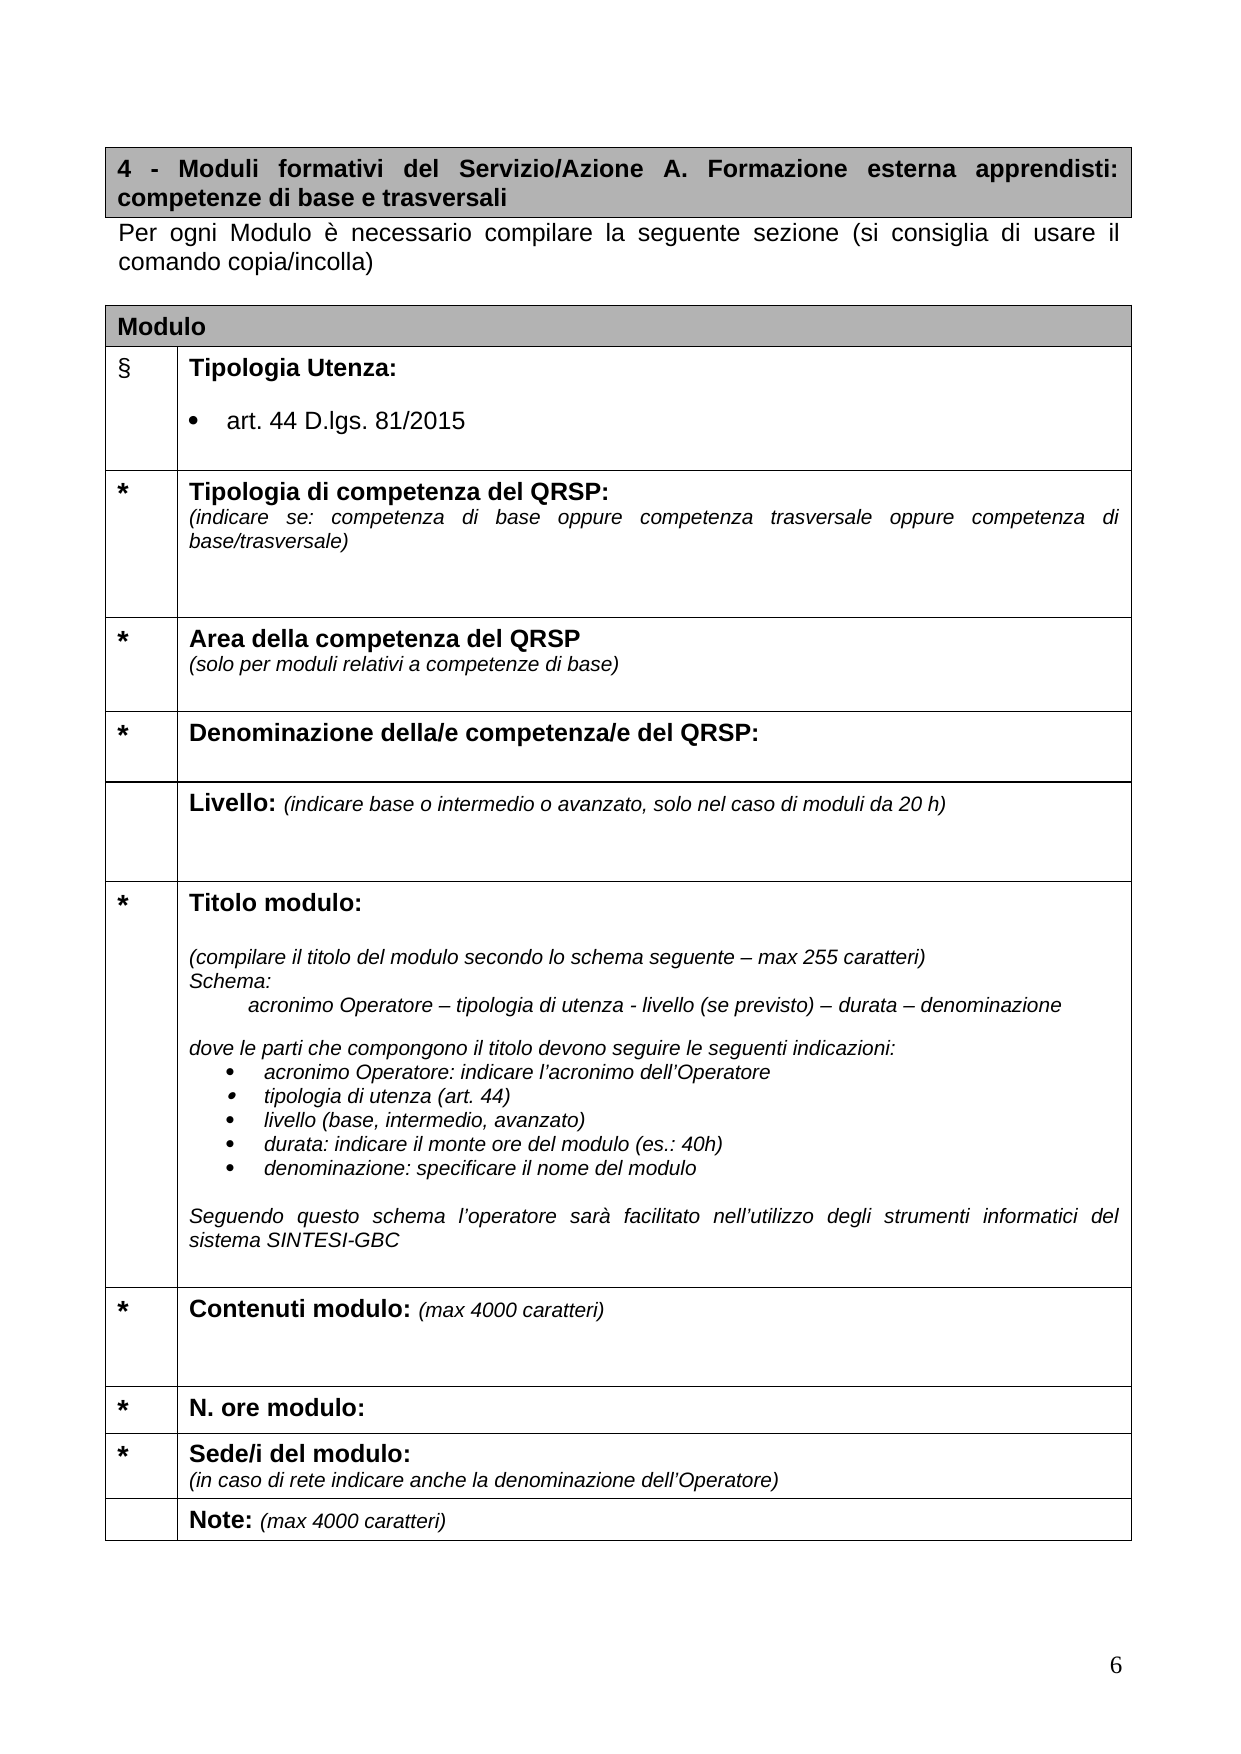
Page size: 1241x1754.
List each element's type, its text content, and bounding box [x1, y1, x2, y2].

table_header 4 - Moduli formativi del Servizio/Azione A. Formazione esterna apprendisti: competenze di base e trasversali [106, 148, 1131, 217]
table_cell Note: (max 4000 caratteri) [178, 1499, 1131, 1540]
table_cell Contenuti modulo: (max 4000 caratteri) [178, 1288, 1131, 1386]
table_cell N. ore modulo: [178, 1387, 1131, 1432]
table_cell * [106, 618, 177, 711]
table_cell § [106, 347, 177, 469]
table_cell [106, 783, 177, 881]
table_cell * [106, 1434, 177, 1498]
table_cell Livello: (indicare base o intermedio o avanzato, solo nel caso di moduli da 20 h) [178, 783, 1131, 881]
table_cell * [106, 882, 177, 1287]
text Per ogni Modulo è necessario compilare la seguente sezione (si consiglia di usare il comando copia/incolla) [118, 218, 1122, 276]
table_cell [106, 1499, 177, 1540]
table_cell * [106, 1387, 177, 1432]
table_cell Tipologia Utenza: art. 44 D.lgs. 81/2015 [178, 347, 1131, 469]
table_cell * [106, 471, 177, 617]
table_cell Sede/i del modulo: (in caso di rete indicare anche la denominazione dell’Operatore) [178, 1434, 1131, 1498]
table_cell Denominazione della/e competenza/e del QRSP: [178, 712, 1131, 781]
table_cell Tipologia di competenza del QRSP: (indicare se: competenza di base oppure competenza trasversale oppure competenza di base/trasversale) [178, 471, 1131, 617]
table_cell Titolo modulo: (compilare il titolo del modulo secondo lo schema seguente – max 255 caratteri) Schema: acronimo Operatore – tipologia di utenza - livello (se previsto) – durata – denominazione dove le parti che compongono il titolo devono seguire le seguenti indicazioni: acronimo Operatore: indicare l’acronimo dell’Operatore tipologia di utenza (art. 44) livello (base, intermedio, avanzato) durata: indicare il monte ore del modulo (es.: 40h) denominazione: specificare il nome del modulo Seguendo questo schema l’operatore sarà facilitato nell’utilizzo degli strumenti informatici del sistema SINTESI-GBC [178, 882, 1131, 1287]
table_cell * [106, 1288, 177, 1386]
table_cell Area della competenza del QRSP (solo per moduli relativi a competenze di base) [178, 618, 1131, 711]
table_header Modulo [106, 306, 1131, 346]
table_cell * [106, 712, 177, 781]
